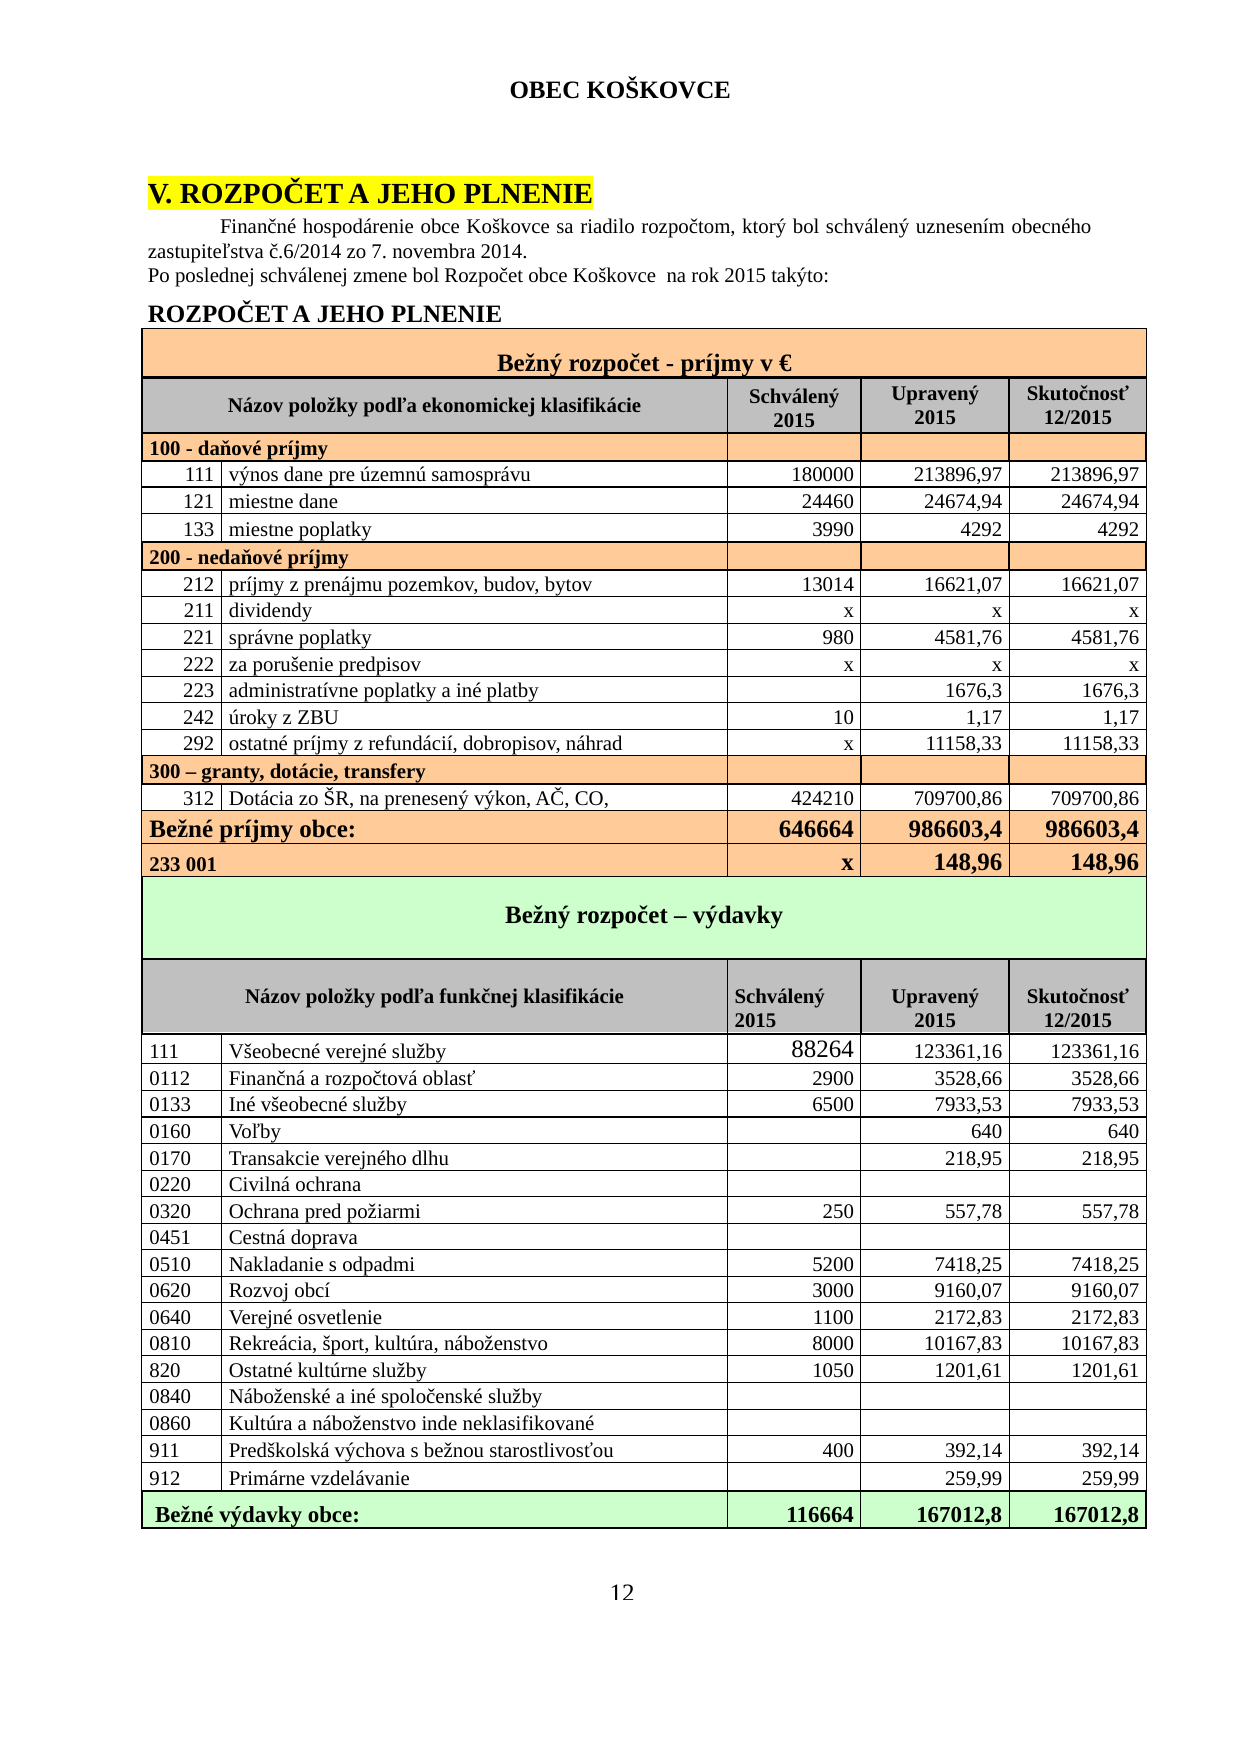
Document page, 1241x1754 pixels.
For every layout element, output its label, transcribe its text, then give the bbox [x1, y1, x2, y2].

table_cell [861, 1224, 1009, 1249]
table_cell 0860 [142, 1410, 221, 1435]
table_cell Skutočnosť 12/2015 [1010, 379, 1146, 432]
table_cell Schválený 2015 [728, 960, 860, 1032]
table_cell 0640 [142, 1303, 221, 1329]
table_cell 2172,83 [861, 1303, 1009, 1329]
table_cell 148,96 [861, 844, 1009, 876]
table_cell 1,17 [1010, 703, 1146, 729]
table_cell x [728, 730, 860, 755]
table_cell Predškolská výchova s bežnou starostlivosťou [222, 1436, 727, 1462]
table_cell 111 [142, 462, 221, 486]
table_cell 212 [142, 571, 221, 596]
table_cell úroky z ZBU [222, 703, 727, 729]
table_cell 912 [142, 1463, 221, 1490]
table_cell 2172,83 [1010, 1303, 1146, 1329]
table_cell Kultúra a náboženstvo inde neklasifikované [222, 1410, 727, 1435]
table_cell 7418,25 [1010, 1250, 1146, 1276]
table_cell 1201,61 [861, 1356, 1009, 1382]
table_cell 250 [728, 1197, 860, 1223]
table_cell Verejné osvetlenie [222, 1303, 727, 1329]
table_cell 1201,61 [1010, 1356, 1146, 1382]
table_cell Schválený 2015 [728, 379, 860, 432]
table_cell 1676,3 [1010, 677, 1146, 702]
table_cell 300 – granty, dotácie, transfery [143, 756, 727, 783]
table_cell 222 [142, 650, 221, 676]
table_cell [728, 1171, 860, 1196]
table_cell dividendy [222, 597, 727, 622]
table_cell 0220 [142, 1171, 221, 1196]
table_cell 3528,66 [861, 1064, 1009, 1090]
table_cell Ostatné kultúrne služby [222, 1356, 727, 1382]
table_cell 3000 [728, 1277, 860, 1302]
table_cell Dotácia zo ŠR, na prenesený výkon, AČ, CO, [222, 785, 727, 810]
table_cell miestne dane [222, 488, 727, 513]
table_cell x [728, 844, 860, 876]
table_cell Upravený 2015 [862, 960, 1008, 1032]
table_cell Bežný rozpočet – výdavky [143, 877, 1146, 958]
table_cell 980 [728, 624, 860, 649]
table_cell 218,95 [861, 1144, 1009, 1169]
table_cell 200 - nedaňové príjmy [143, 543, 727, 569]
text ROZPOČET A JEHO PLNENIE [148, 299, 1093, 328]
text Po poslednej schválenej zmene bol Rozpočet obce Koškovce na rok 2015 takýto: [148, 263, 1093, 287]
table_cell 11158,33 [1010, 730, 1146, 755]
table_cell Nakladanie s odpadmi [222, 1250, 727, 1276]
table_cell za porušenie predpisov [222, 650, 727, 676]
table_cell Bežné príjmy obce: [142, 811, 727, 843]
table_cell x [1010, 650, 1146, 676]
table_cell Cestná doprava [222, 1224, 727, 1249]
table_cell 121 [142, 488, 221, 513]
table_cell [861, 1410, 1009, 1435]
table_cell Bežné výdavky obce: [143, 1492, 727, 1527]
table_cell 3990 [728, 514, 860, 541]
table_cell 259,99 [861, 1463, 1009, 1490]
table_cell 4292 [861, 514, 1009, 541]
table_cell 0112 [142, 1064, 221, 1090]
table_cell 8000 [728, 1330, 860, 1355]
table_cell Iné všeobecné služby [222, 1091, 727, 1116]
table_cell 7933,53 [1010, 1091, 1146, 1116]
table_cell 2900 [728, 1064, 860, 1090]
table_cell [728, 1144, 860, 1169]
table_cell 0133 [142, 1091, 221, 1116]
table_cell 9160,07 [1010, 1277, 1146, 1302]
table_cell [728, 1118, 860, 1143]
table_cell [1010, 543, 1145, 569]
table_cell 167012,8 [1010, 1492, 1145, 1527]
table_cell 16621,07 [1010, 571, 1146, 596]
table_cell 242 [142, 703, 221, 729]
table_cell Transakcie verejného dlhu [222, 1144, 727, 1169]
table_cell Rozvoj obcí [222, 1277, 727, 1302]
table_cell 0510 [142, 1250, 221, 1276]
table_cell 557,78 [861, 1197, 1009, 1223]
table_cell 400 [728, 1436, 860, 1462]
table_cell Všeobecné verejné služby [222, 1035, 727, 1063]
table_cell 3528,66 [1010, 1064, 1146, 1090]
table_cell Názov položky podľa funkčnej klasifikácie [143, 960, 727, 1032]
table_cell [1010, 756, 1145, 783]
table_cell 10 [728, 703, 860, 729]
table_cell Voľby [222, 1118, 727, 1143]
table_cell 148,96 [1010, 844, 1146, 876]
table_cell [728, 756, 860, 783]
table_cell 820 [142, 1356, 221, 1382]
table_cell 11158,33 [861, 730, 1009, 755]
table_cell [861, 1383, 1009, 1408]
table_cell [861, 1171, 1009, 1196]
table_cell 9160,07 [861, 1277, 1009, 1302]
table_cell Náboženské a iné spoločenské služby [222, 1383, 727, 1408]
table_cell 180000 [728, 462, 860, 486]
table_cell 0451 [142, 1224, 221, 1249]
table_cell ostatné príjmy z refundácií, dobropisov, náhrad [222, 730, 727, 755]
table_cell 1,17 [861, 703, 1009, 729]
table_cell 640 [861, 1118, 1009, 1143]
table_cell 292 [142, 730, 221, 755]
table_cell [862, 756, 1008, 783]
table_cell príjmy z prenájmu pozemkov, budov, bytov [222, 571, 727, 596]
table_cell 116664 [728, 1492, 860, 1527]
table_cell 24674,94 [1010, 488, 1146, 513]
table_cell [728, 434, 860, 460]
table_cell 1676,3 [861, 677, 1009, 702]
table_cell 0840 [142, 1383, 221, 1408]
table_cell 557,78 [1010, 1197, 1146, 1223]
text Finančné hospodárenie obce Koškovce sa riadilo rozpočtom, ktorý bol schválený uznesením obecného zastupiteľstva č.6/2014 zo 7. novembra 2014. [148, 210, 1093, 263]
table_cell 88264 [728, 1035, 860, 1063]
table_cell 213896,97 [861, 462, 1009, 486]
table_cell miestne poplatky [222, 514, 727, 541]
table_cell 16621,07 [861, 571, 1009, 596]
table_cell 4581,76 [1010, 624, 1146, 649]
table_cell 4292 [1010, 514, 1146, 541]
table_cell 7933,53 [861, 1091, 1009, 1116]
table_cell výnos dane pre územnú samosprávu [222, 462, 727, 486]
table_cell [728, 677, 860, 702]
table_cell 24460 [728, 488, 860, 513]
text V. ROZPOČET A JEHO PLNENIE [148, 176, 1093, 210]
table_cell x [1010, 597, 1146, 622]
table_cell 123361,16 [1010, 1035, 1146, 1063]
table_cell Primárne vzdelávanie [222, 1463, 727, 1490]
table_cell x [861, 597, 1009, 622]
table_cell 0320 [142, 1197, 221, 1223]
table_cell x [861, 650, 1009, 676]
table_cell správne poplatky [222, 624, 727, 649]
table_cell 10167,83 [1010, 1330, 1146, 1355]
table_header Bežný rozpočet - príjmy v € [143, 329, 1146, 376]
table_cell 221 [142, 624, 221, 649]
table_cell 640 [1010, 1118, 1146, 1143]
table_cell Civilná ochrana [222, 1171, 727, 1196]
table_cell 213896,97 [1010, 462, 1146, 486]
table_cell 392,14 [1010, 1436, 1146, 1462]
table_cell 123361,16 [861, 1035, 1009, 1063]
table_cell 10167,83 [861, 1330, 1009, 1355]
table_cell 986603,4 [1010, 811, 1146, 843]
table_cell 392,14 [861, 1436, 1009, 1462]
table_cell 259,99 [1010, 1463, 1146, 1490]
table_cell Ochrana pred požiarmi [222, 1197, 727, 1223]
table_cell 223 [142, 677, 221, 702]
table_cell [1010, 1171, 1146, 1196]
table_cell 111 [142, 1035, 221, 1063]
table_cell Finančná a rozpočtová oblasť [222, 1064, 727, 1090]
table_cell 233 001 [142, 844, 727, 876]
table_cell 7418,25 [861, 1250, 1009, 1276]
table_cell [862, 434, 1008, 460]
table_cell [728, 1410, 860, 1435]
table_cell x [728, 650, 860, 676]
table_cell [728, 1224, 860, 1249]
table_cell 424210 [728, 785, 860, 810]
table_cell [728, 1383, 860, 1408]
table_cell 986603,4 [861, 811, 1009, 843]
table_cell 646664 [728, 811, 860, 843]
table_cell 6500 [728, 1091, 860, 1116]
table_cell 211 [142, 597, 221, 622]
table_cell 0170 [142, 1144, 221, 1169]
table_cell 167012,8 [861, 1492, 1009, 1527]
table_cell [1010, 1383, 1146, 1408]
table_cell Skutočnosť 12/2015 [1010, 960, 1145, 1032]
table_cell x [728, 597, 860, 622]
table_cell 0620 [142, 1277, 221, 1302]
table_cell 100 - daňové príjmy [143, 434, 727, 460]
table_cell 1100 [728, 1303, 860, 1329]
table_cell 1050 [728, 1356, 860, 1382]
table_cell Názov položky podľa ekonomickej klasifikácie [143, 379, 727, 432]
table_cell 911 [142, 1436, 221, 1462]
table_cell [862, 543, 1008, 569]
table_cell [728, 1463, 860, 1490]
table_cell 0160 [142, 1118, 221, 1143]
table_cell [728, 543, 860, 569]
table_cell 13014 [728, 571, 860, 596]
table_cell [1010, 434, 1145, 460]
table_cell [1010, 1224, 1146, 1249]
table_cell 5200 [728, 1250, 860, 1276]
table_cell administratívne poplatky a iné platby [222, 677, 727, 702]
table_cell Upravený 2015 [862, 379, 1008, 432]
table_cell 0810 [142, 1330, 221, 1355]
table_cell 709700,86 [1010, 785, 1146, 810]
table_cell 709700,86 [861, 785, 1009, 810]
table_cell 4581,76 [861, 624, 1009, 649]
table_cell Rekreácia, šport, kultúra, náboženstvo [222, 1330, 727, 1355]
table_cell 24674,94 [861, 488, 1009, 513]
table_cell [1010, 1410, 1146, 1435]
table_cell 218,95 [1010, 1144, 1146, 1169]
table_cell 312 [142, 785, 221, 810]
table_cell 133 [142, 514, 221, 541]
